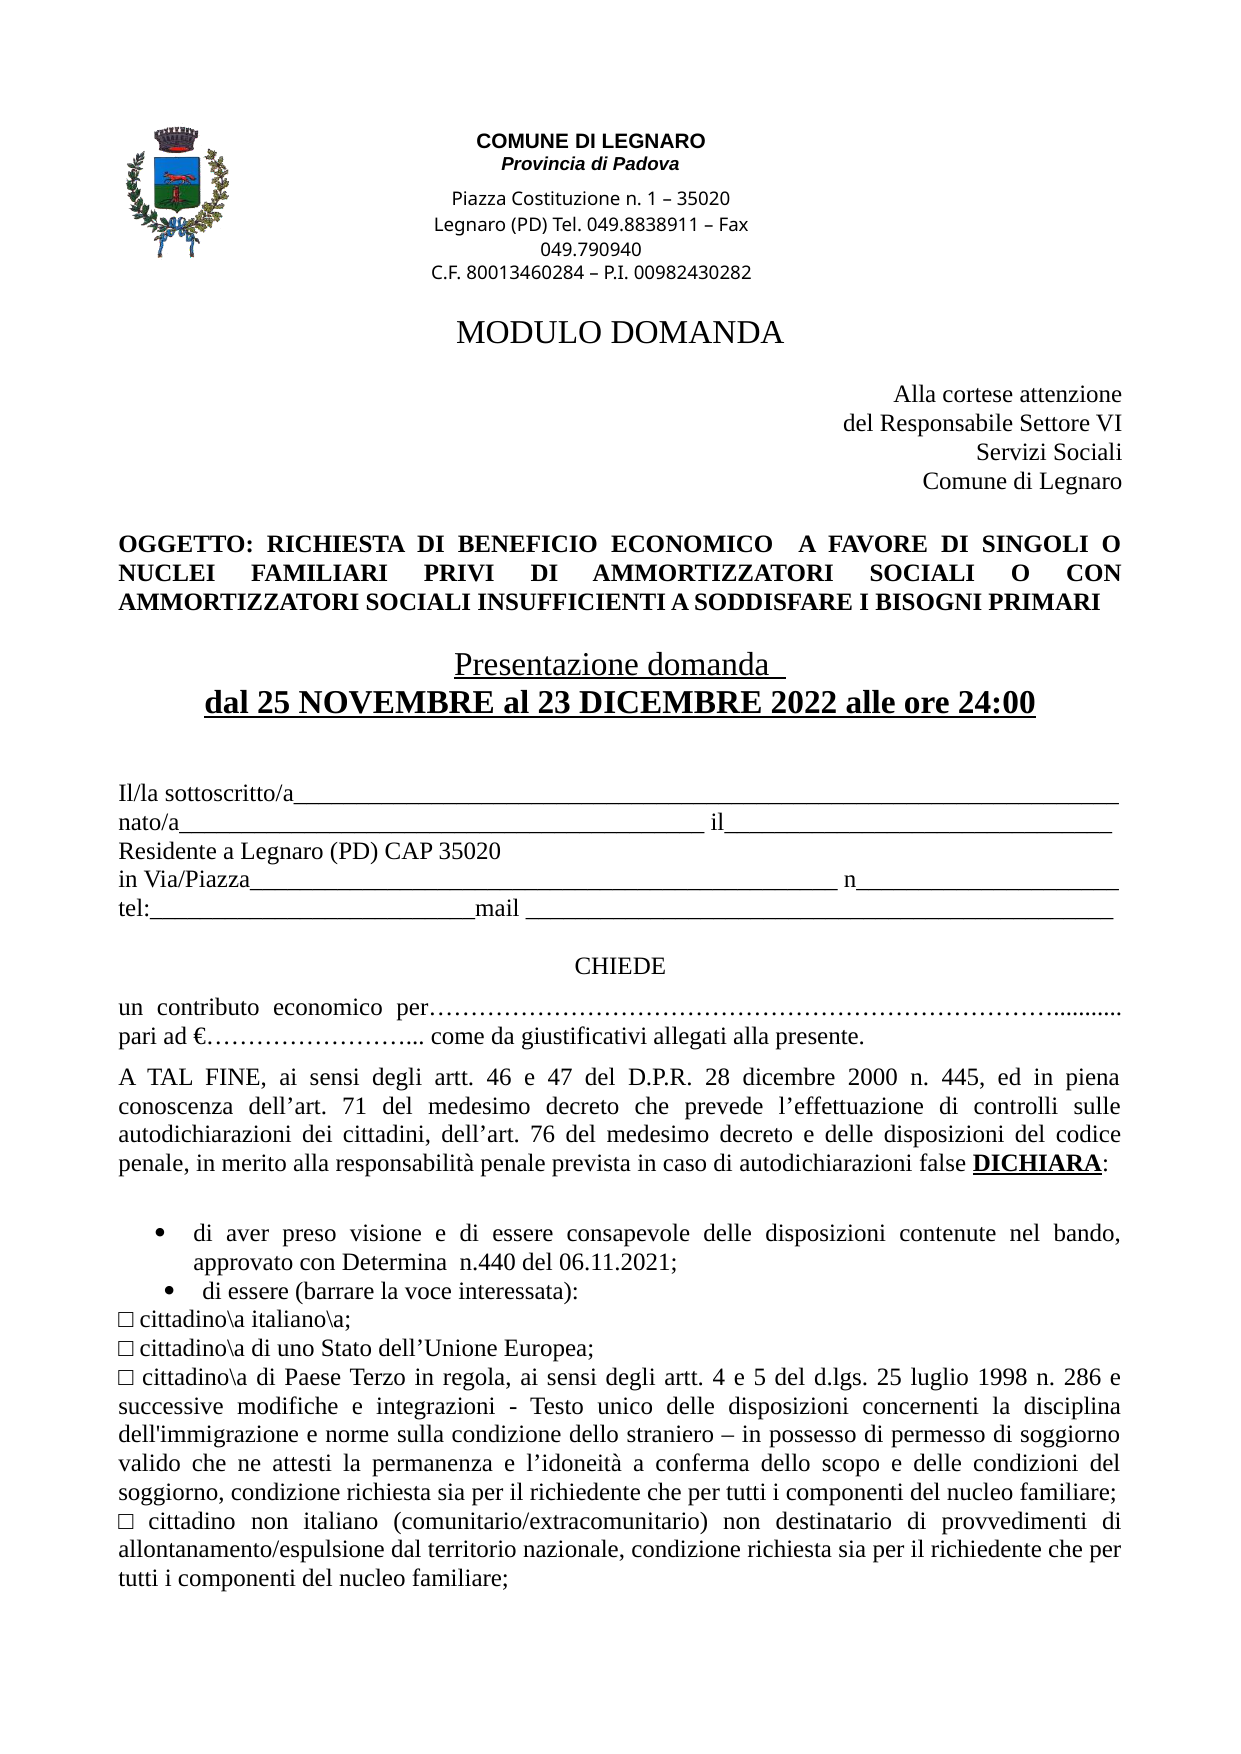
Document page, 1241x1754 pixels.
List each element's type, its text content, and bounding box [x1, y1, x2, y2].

text C.F. 80013460284 – P.I. 00982430282 [424, 262, 758, 284]
text OGGETTO: RICHIESTA DI BENEFICIO ECONOMICO A FAVORE DI SINGOLI O NUCLEI FAMILIARI PRIVI DI AMMORTIZZATORI SOCIALI O CON AMMORTIZZATORI SOCIALI INSUFFICIENTI A SODDISFARE I BISOGNI PRIMARI [118, 529, 1122, 615]
text □ cittadino non italiano (comunitario/extracomunitario) non destinatario di provvedimenti di allontanamento/espulsione dal territorio nazionale, condizione richiesta sia per il richiedente che per tutti i componenti del nucleo familiare; [118, 1506, 1122, 1592]
list di aver preso visione e di essere consapevole delle disposizioni contenute nel bando, approvato con Determina n.440 del 06.11.2021; [156, 1218, 1122, 1276]
text A TAL FINE, ai sensi degli artt. 46 e 47 del D.P.R. 28 dicembre 2000 n. 445, ed in piena conoscenza dell’art. 71 del medesimo decreto che prevede l’effettuazione di controlli sulle autodichiarazioni dei cittadini, dell’art. 76 del medesimo decreto e delle disposizioni del codice penale, in merito alla responsabilità penale prevista in caso di autodichiarazioni false DICHIARA: [118, 1062, 1122, 1177]
text □ cittadino\a di Paese Terzo in regola, ai sensi degli artt. 4 e 5 del d.lgs. 25 luglio 1998 n. 286 e successive modifiche e integrazioni - Testo unico delle disposizioni concernenti la disciplina dell'immigrazione e norme sulla condizione dello straniero – in possesso di permesso di soggiorno valido che ne attesti la permanenza e l’idoneità a conferma dello scopo e delle condizioni del soggiorno, condizione richiesta sia per il richiedente che per tutti i componenti del nucleo familiare; [118, 1362, 1122, 1506]
text Comune di Legnaro [118, 466, 1122, 494]
text □ cittadino\a di uno Stato dell’Unione Europea; [118, 1333, 1122, 1362]
text tel:__________________________mail _______________________________________________ [118, 893, 1122, 922]
text Residente a Legnaro (PD) CAP 35020 [118, 836, 1122, 864]
text Presentazione domanda [118, 644, 1122, 682]
picture [125, 123, 229, 260]
text un contributo economico per…………………………………………………………………........... pari ad €……………………... come da giustificativi allegati alla presente. [118, 992, 1122, 1049]
subtitle COMUNE DI LEGNARO [424, 129, 757, 153]
text in Via/Piazza_______________________________________________ n_____________________ [118, 864, 1122, 893]
text Alla cortese attenzione [118, 379, 1122, 408]
text Servizi Sociali [118, 437, 1122, 466]
text Provincia di Padova [424, 153, 758, 175]
text MODULO DOMANDA [118, 312, 1122, 351]
list di essere (barrare la voce interessata): [165, 1276, 1122, 1304]
text □ cittadino\a italiano\a; [118, 1304, 1122, 1333]
text Il/la sottoscritto/a__________________________________________________________________ [118, 778, 1122, 807]
text CHIEDE [118, 951, 1122, 979]
text nato/a__________________________________________ il_______________________________ [118, 807, 1122, 836]
text dal 25 NOVEMBRE al 23 DICEMBRE 2022 alle ore 24:00 [118, 682, 1122, 721]
text Piazza Costituzione n. 1 – 35020 Legnaro (PD) Tel. 049.8838911 – Fax 049.790940 [424, 186, 757, 262]
text del Responsabile Settore VI [118, 408, 1122, 437]
